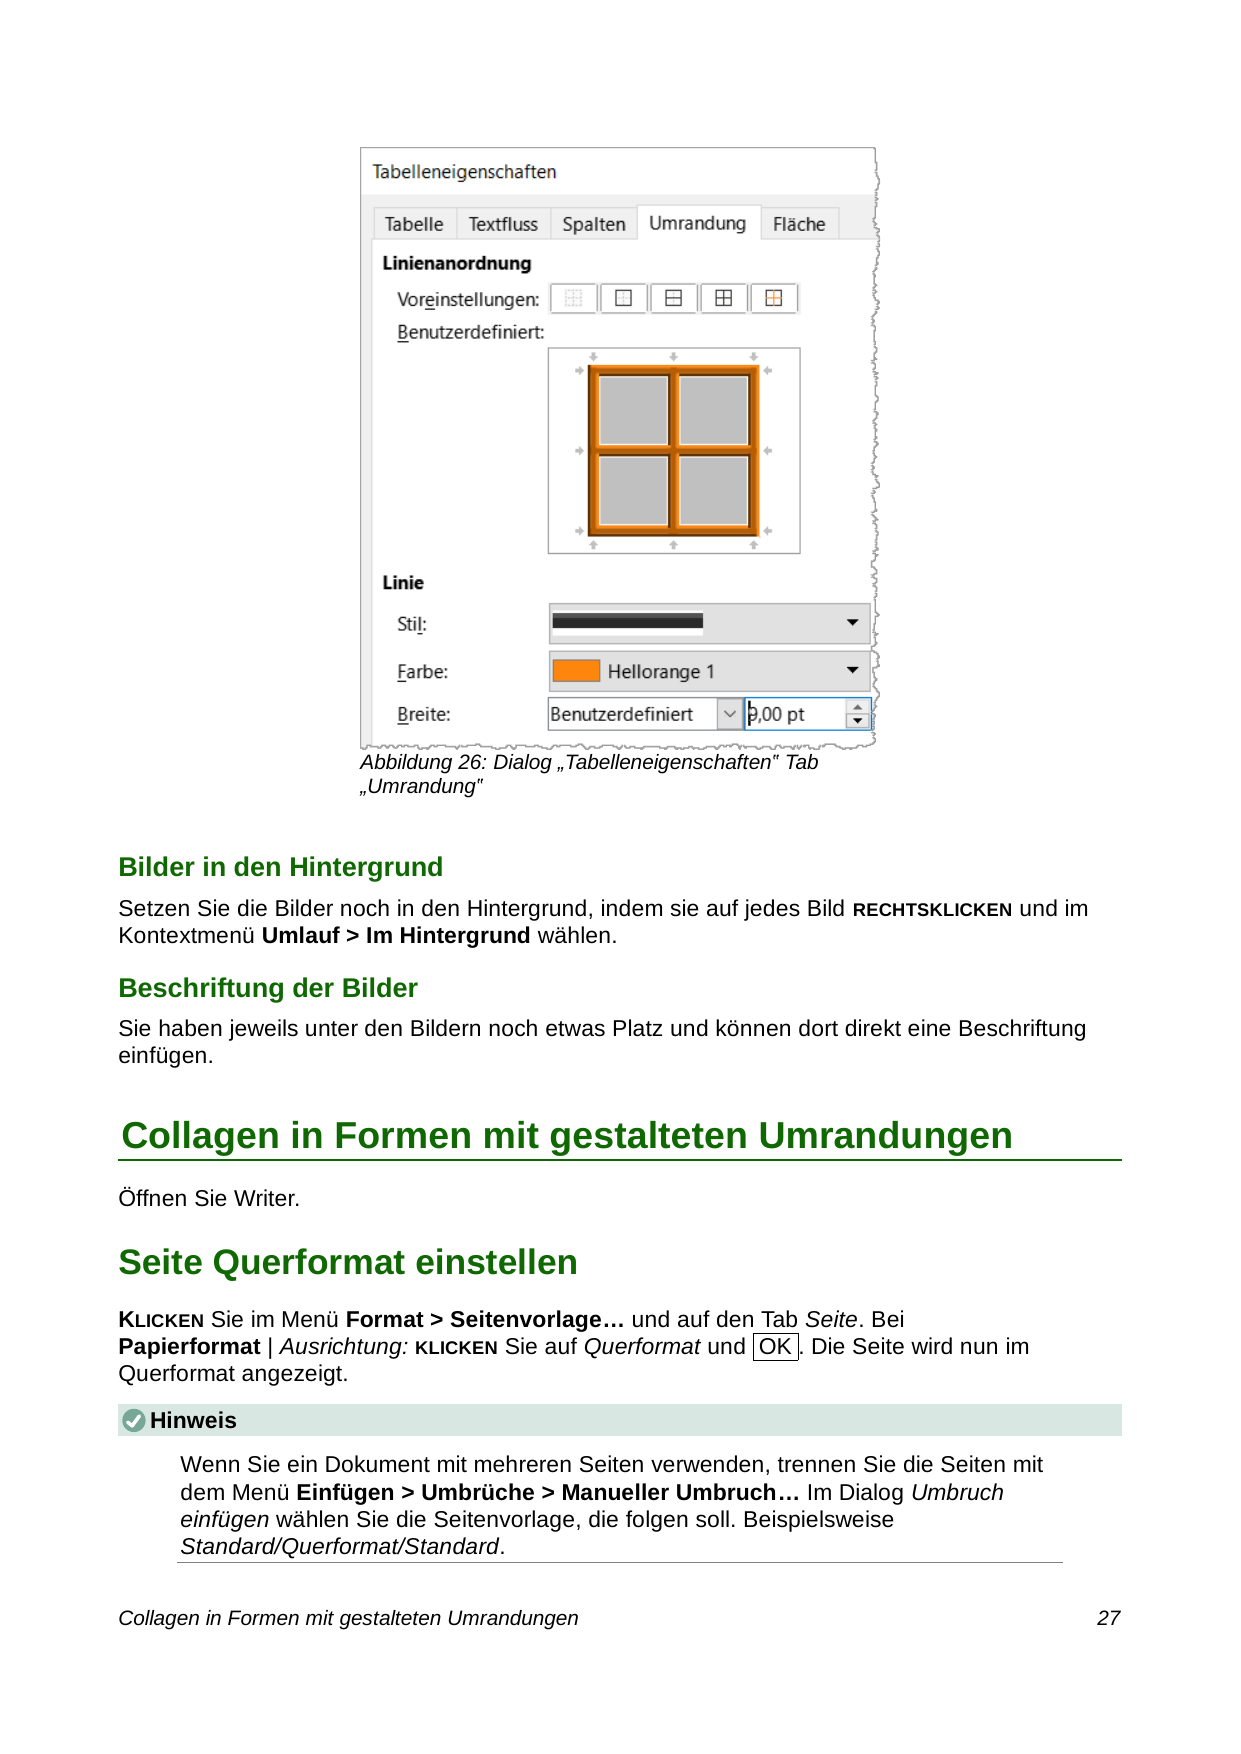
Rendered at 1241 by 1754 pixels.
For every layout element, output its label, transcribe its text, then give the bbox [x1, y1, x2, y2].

text Setzen Sie die Bilder noch in den Hintergrund, indem sie auf jedes Bild rechtsklicken und im Kontextmenü Umlauf > Im Hintergrund wählen. [118, 894, 1122, 948]
text Sie haben jeweils unter den Bildern noch etwas Platz und können dort direkt eine Beschriftung einfügen. [118, 1015, 1122, 1069]
subtitle Seite Querformat einstellen [118, 1241, 1122, 1282]
text Abbildung 26: Dialog „Tabelleneigenschaften‟ Tab „Umrandung‟ [360, 751, 880, 798]
text Öffnen Sie Writer. [118, 1185, 1122, 1212]
subtitle Bilder in den Hintergrund [118, 851, 1122, 882]
subtitle Beschriftung der Bilder [118, 972, 1122, 1003]
list Hinweis [118, 1404, 1122, 1436]
subtitle Collagen in Formen mit gestalteten Umrandungen [118, 1110, 1122, 1159]
text Wenn Sie ein Dokument mit mehreren Seiten verwenden, trennen Sie die Seiten mit dem Menü Einfügen > Umbrüche > Manueller Umbruch… Im Dialog Umbruch einfügen wählen Sie die Seitenvorlage, die folgen soll. Beispielsweise Standard/Querformat/Standard. [177, 1448, 1063, 1562]
text Klicken Sie im Menü Format > Seitenvorlage… und auf den Tab Seite. Bei Papierformat | Ausrichtung: klicken Sie auf Querformat und OK. Die Seite wird nun im Querformat angezeigt. [118, 1305, 1122, 1387]
picture [360, 147, 880, 751]
